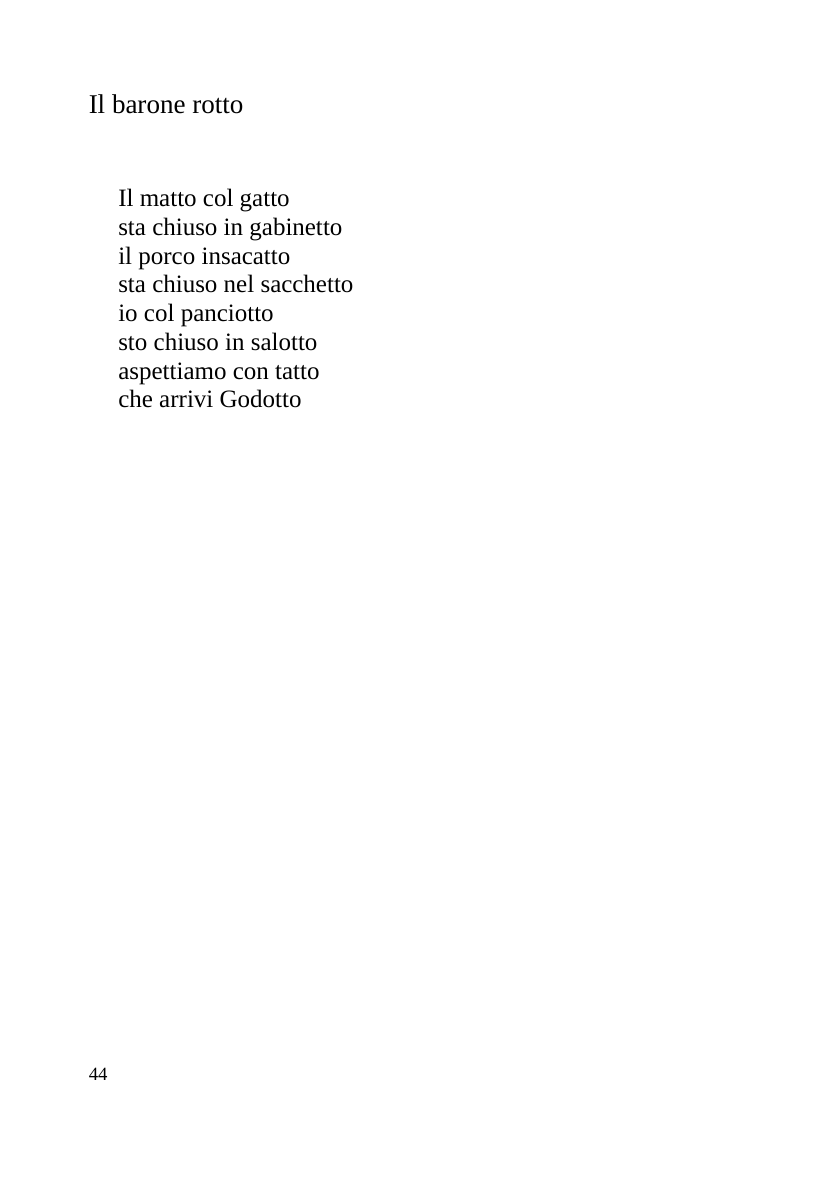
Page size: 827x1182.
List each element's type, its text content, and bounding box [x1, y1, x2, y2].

text sta chiuso nel sacchetto [88, 269, 738, 298]
text io col panciotto [88, 298, 738, 327]
text Il matto col gatto [88, 183, 738, 212]
text il porco insacatto [88, 241, 738, 269]
text che arrivi Godotto [88, 384, 738, 413]
text sta chiuso in gabinetto [88, 212, 738, 241]
text aspettiamo con tatto [88, 356, 738, 384]
text Il barone rotto [88, 88, 738, 120]
text sto chiuso in salotto [88, 327, 738, 356]
